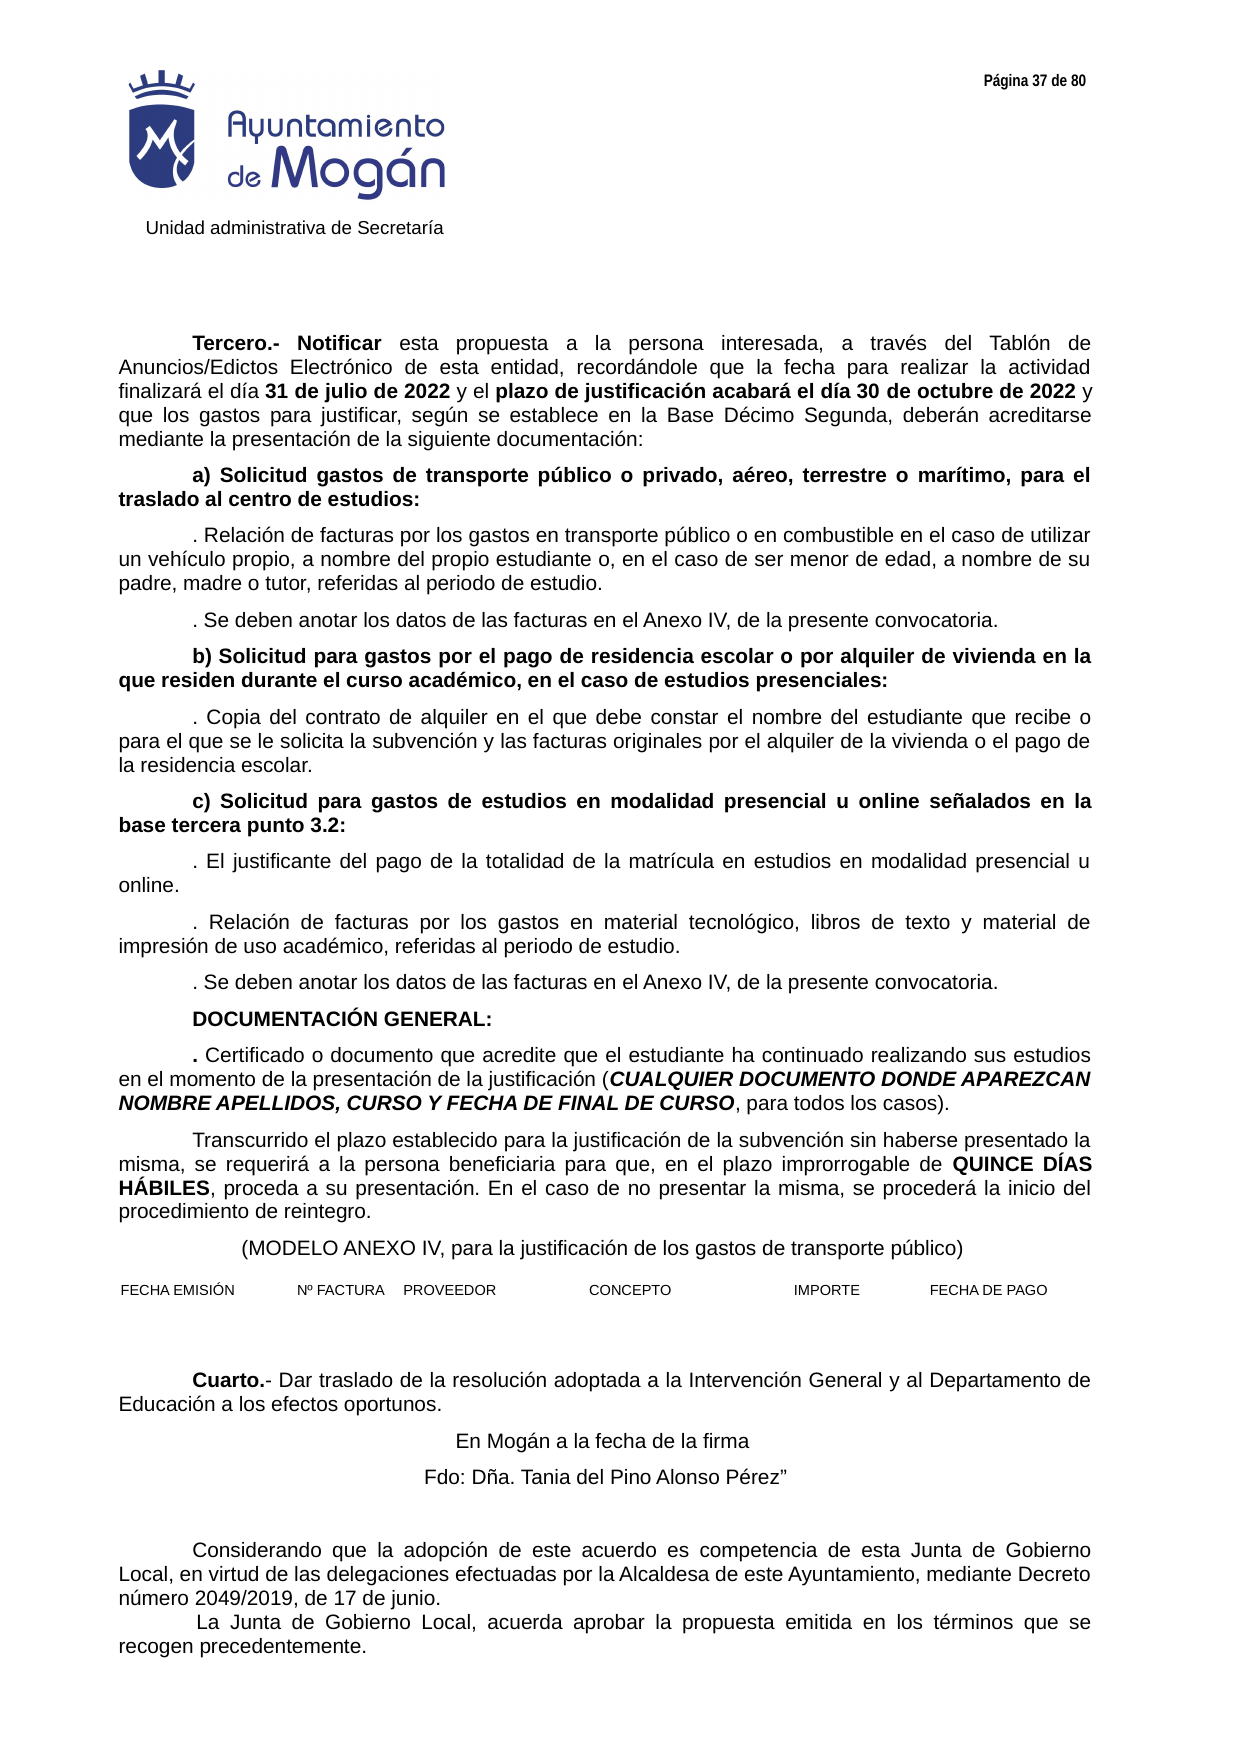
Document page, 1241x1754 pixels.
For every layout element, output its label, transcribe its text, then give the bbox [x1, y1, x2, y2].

text c) Solicitud para gastos de estudios en modalidad presencial u online señalados en la base tercera punto 3.2: [118, 789, 1092, 837]
text (MODELO ANEXO IV, para la justificación de los gastos de transporte público) [118, 1236, 1092, 1260]
picture [128, 70, 445, 206]
text Considerando que la adopción de este acuerdo es competencia de esta Junta de Gobierno Local, en virtud de las delegaciones efectuadas por la Alcaldesa de este Ayuntamiento, mediante Decreto número 2049/2019, de 17 de junio. [118, 1538, 1092, 1610]
text Fdo: Dña. Tania del Pino Alonso Pérez” [118, 1465, 1092, 1489]
table_header CONCEPTO [586, 1272, 791, 1332]
text En Mogán a la fecha de la firma [118, 1429, 1092, 1453]
table_header FECHA EMISIÓN [117, 1272, 294, 1332]
text . Certificado o documento que acredite que el estudiante ha continuado realizando sus estudios en el momento de la presentación de la justificación (CUALQUIER DOCUMENTO DONDE APAREZCAN NOMBRE APELLIDOS, CURSO Y FECHA DE FINAL DE CURSO, para todos los casos). [118, 1043, 1092, 1115]
table_header PROVEEDOR [400, 1272, 586, 1332]
text Transcurrido el plazo establecido para la justificación de la subvención sin haberse presentado la misma, se requerirá a la persona beneficiaria para que, en el plazo improrrogable de QUINCE DÍAS HÁBILES, proceda a su presentación. En el caso de no presentar la misma, se procederá la inicio del procedimiento de reintegro. [118, 1127, 1092, 1223]
text b) Solicitud para gastos por el pago de residencia escolar o por alquiler de vivienda en la que residen durante el curso académico, en el caso de estudios presenciales: [118, 644, 1092, 692]
text a) Solicitud gastos de transporte público o privado, aéreo, terrestre o marítimo, para el traslado al centro de estudios: [118, 463, 1092, 511]
text . Se deben anotar los datos de las facturas en el Anexo IV, de la presente convocatoria. [118, 970, 1092, 994]
text . Relación de facturas por los gastos en material tecnológico, libros de texto y material de impresión de uso académico, referidas al periodo de estudio. [118, 910, 1092, 958]
text Tercero.- Notificar esta propuesta a la persona interesada, a través del Tablón de Anuncios/Edictos Electrónico de esta entidad, recordándole que la fecha para realizar la actividad finalizará el día 31 de julio de 2022 y el plazo de justificación acabará el día 30 de octubre de 2022 y que los gastos para justificar, según se establece en la Base Décimo Segunda, deberán acreditarse mediante la presentación de la siguiente documentación: [118, 331, 1092, 450]
text Cuarto.- Dar traslado de la resolución adoptada a la Intervención General y al Departamento de Educación a los efectos oportunos. [118, 1368, 1092, 1416]
text DOCUMENTACIÓN GENERAL: [118, 1007, 1092, 1031]
table_header IMPORTE [791, 1272, 926, 1332]
text . El justificante del pago de la totalidad de la matrícula en estudios en modalidad presencial u online. [118, 849, 1092, 897]
text . Relación de facturas por los gastos en transporte público o en combustible en el caso de utilizar un vehículo propio, a nombre del propio estudiante o, en el caso de ser menor de edad, a nombre de su padre, madre o tutor, referidas al periodo de estudio. [118, 523, 1092, 595]
text La Junta de Gobierno Local, acuerda aprobar la propuesta emitida en los términos que se recogen precedentemente. [118, 1610, 1092, 1658]
table_header FECHA DE PAGO [926, 1272, 1089, 1332]
text . Se deben anotar los datos de las facturas en el Anexo IV, de la presente convocatoria. [118, 608, 1092, 632]
text . Copia del contrato de alquiler en el que debe constar el nombre del estudiante que recibe o para el que se le solicita la subvención y las facturas originales por el alquiler de la vivienda o el pago de la residencia escolar. [118, 704, 1092, 776]
table_header Nº FACTURA [294, 1272, 400, 1332]
